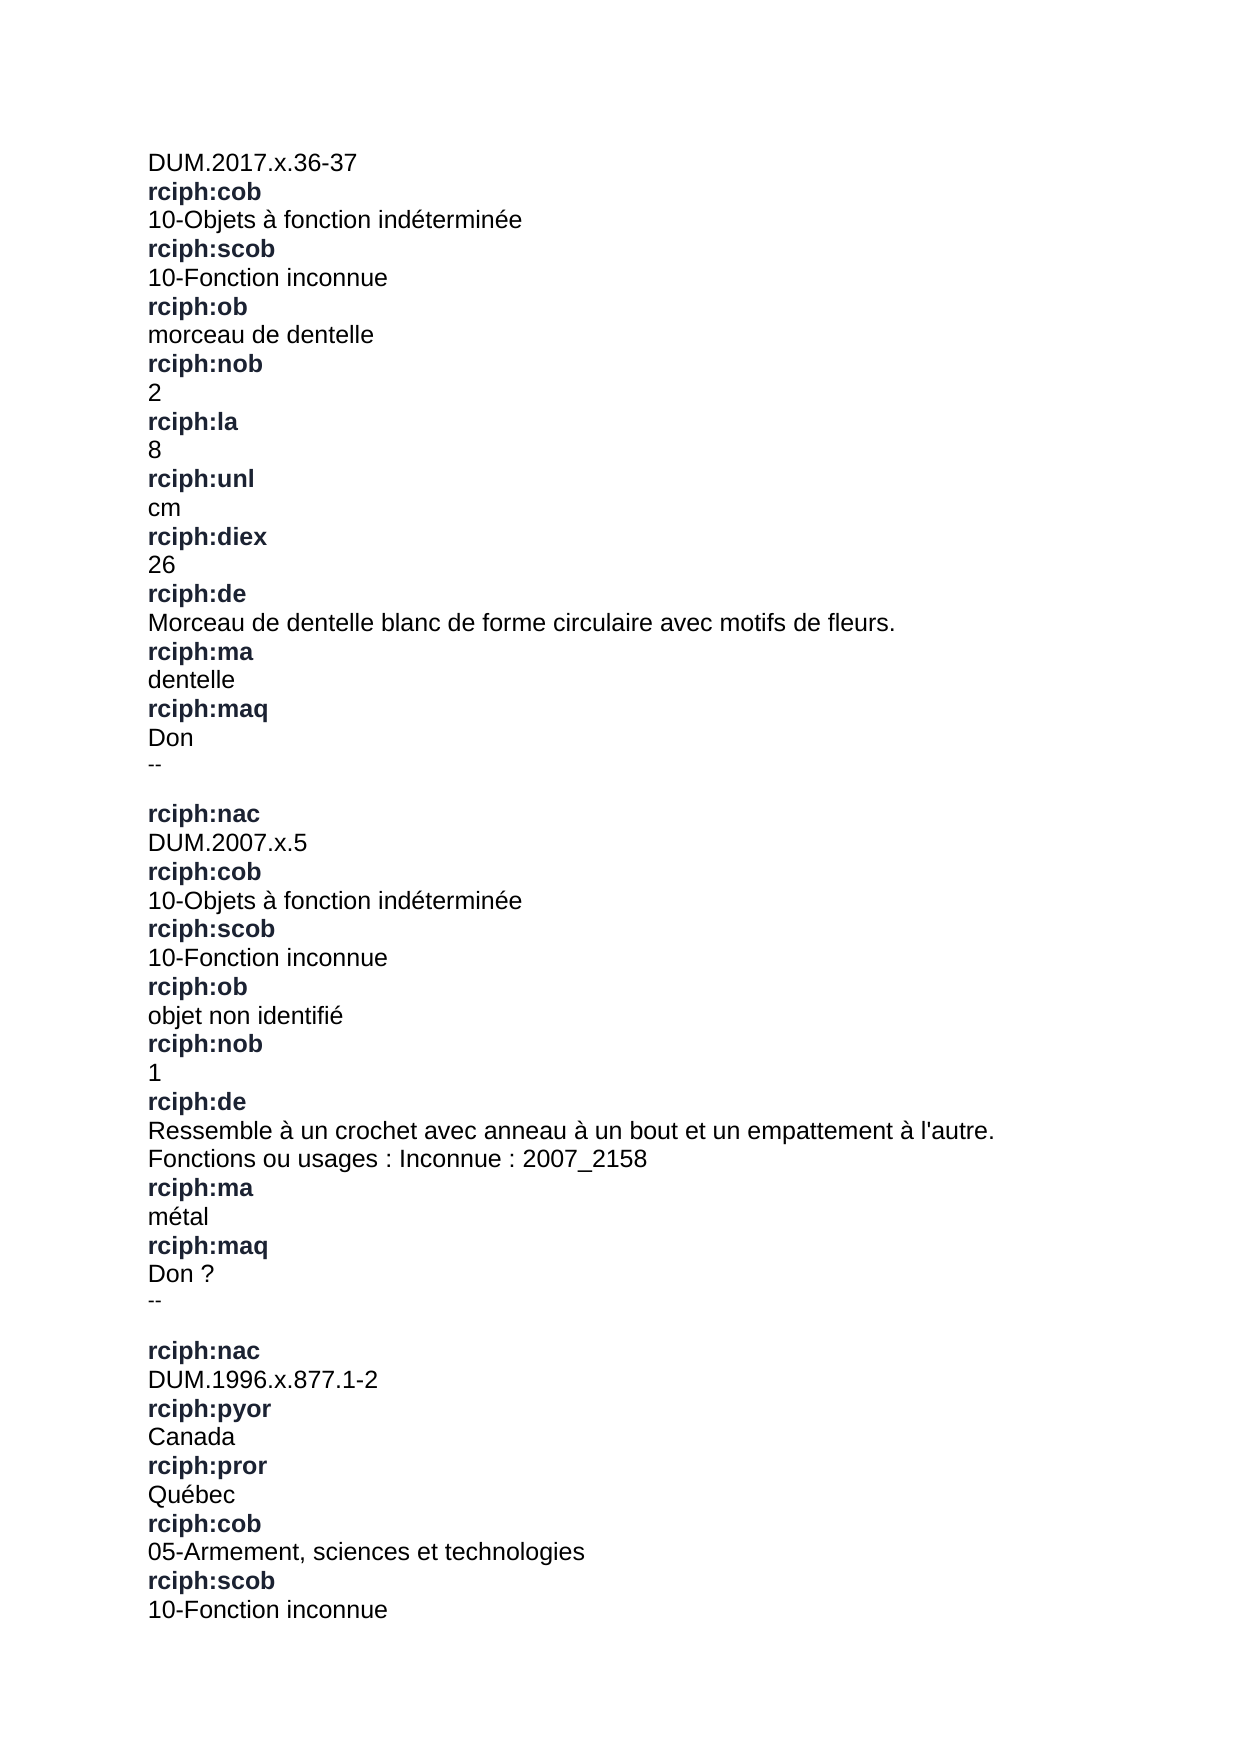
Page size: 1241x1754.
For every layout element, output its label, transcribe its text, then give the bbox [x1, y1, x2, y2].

text rciph:ma [148, 1173, 1092, 1202]
text rciph:scob [148, 914, 1092, 943]
text rciph:nob [148, 349, 1092, 378]
text rciph:maq [148, 694, 1092, 723]
text rciph:cob [148, 857, 1092, 886]
text Don [148, 723, 1092, 751]
text 2 [148, 378, 1092, 406]
text 10-Fonction inconnue [148, 1595, 1092, 1623]
text cm [148, 493, 1092, 521]
text métal [148, 1202, 1092, 1231]
text 10-Fonction inconnue [148, 263, 1092, 291]
text rciph:pror [148, 1451, 1092, 1480]
text rciph:scob [148, 234, 1092, 263]
text rciph:ma [148, 636, 1092, 665]
text rciph:cob [148, 176, 1092, 205]
text rciph:nob [148, 1029, 1092, 1058]
text rciph:de [148, 579, 1092, 608]
text Morceau de dentelle blanc de forme circulaire avec motifs de fleurs. [148, 608, 1092, 636]
text Canada [148, 1422, 1092, 1451]
text rciph:ob [148, 972, 1092, 1001]
text DUM.2007.x.5 [148, 828, 1092, 857]
text morceau de dentelle [148, 320, 1092, 349]
text -- [148, 1288, 1092, 1312]
text rciph:cob [148, 1508, 1092, 1537]
text 10-Fonction inconnue [148, 943, 1092, 972]
text 1 [148, 1058, 1092, 1087]
text Ressemble à un crochet avec anneau à un bout et un empattement à l'autre. Fonctions ou usages : Inconnue : 2007_2158 [148, 1116, 1092, 1173]
text rciph:ob [148, 291, 1092, 320]
text 10-Objets à fonction indéterminée [148, 886, 1092, 914]
text 8 [148, 435, 1092, 464]
text DUM.2017.x.36-37 [148, 148, 1092, 176]
text rciph:diex [148, 521, 1092, 550]
text rciph:nac [148, 799, 1092, 828]
text 10-Objets à fonction indéterminée [148, 205, 1092, 234]
text rciph:unl [148, 464, 1092, 493]
text DUM.1996.x.877.1-2 [148, 1365, 1092, 1393]
text Don ? [148, 1259, 1092, 1288]
text rciph:la [148, 406, 1092, 435]
text 05-Armement, sciences et technologies [148, 1537, 1092, 1566]
text 26 [148, 550, 1092, 579]
text objet non identifié [148, 1001, 1092, 1029]
text rciph:maq [148, 1231, 1092, 1259]
text dentelle [148, 665, 1092, 694]
text -- [148, 751, 1092, 775]
text rciph:scob [148, 1566, 1092, 1595]
text rciph:pyor [148, 1393, 1092, 1422]
text rciph:nac [148, 1336, 1092, 1365]
text rciph:de [148, 1087, 1092, 1116]
text Québec [148, 1480, 1092, 1508]
